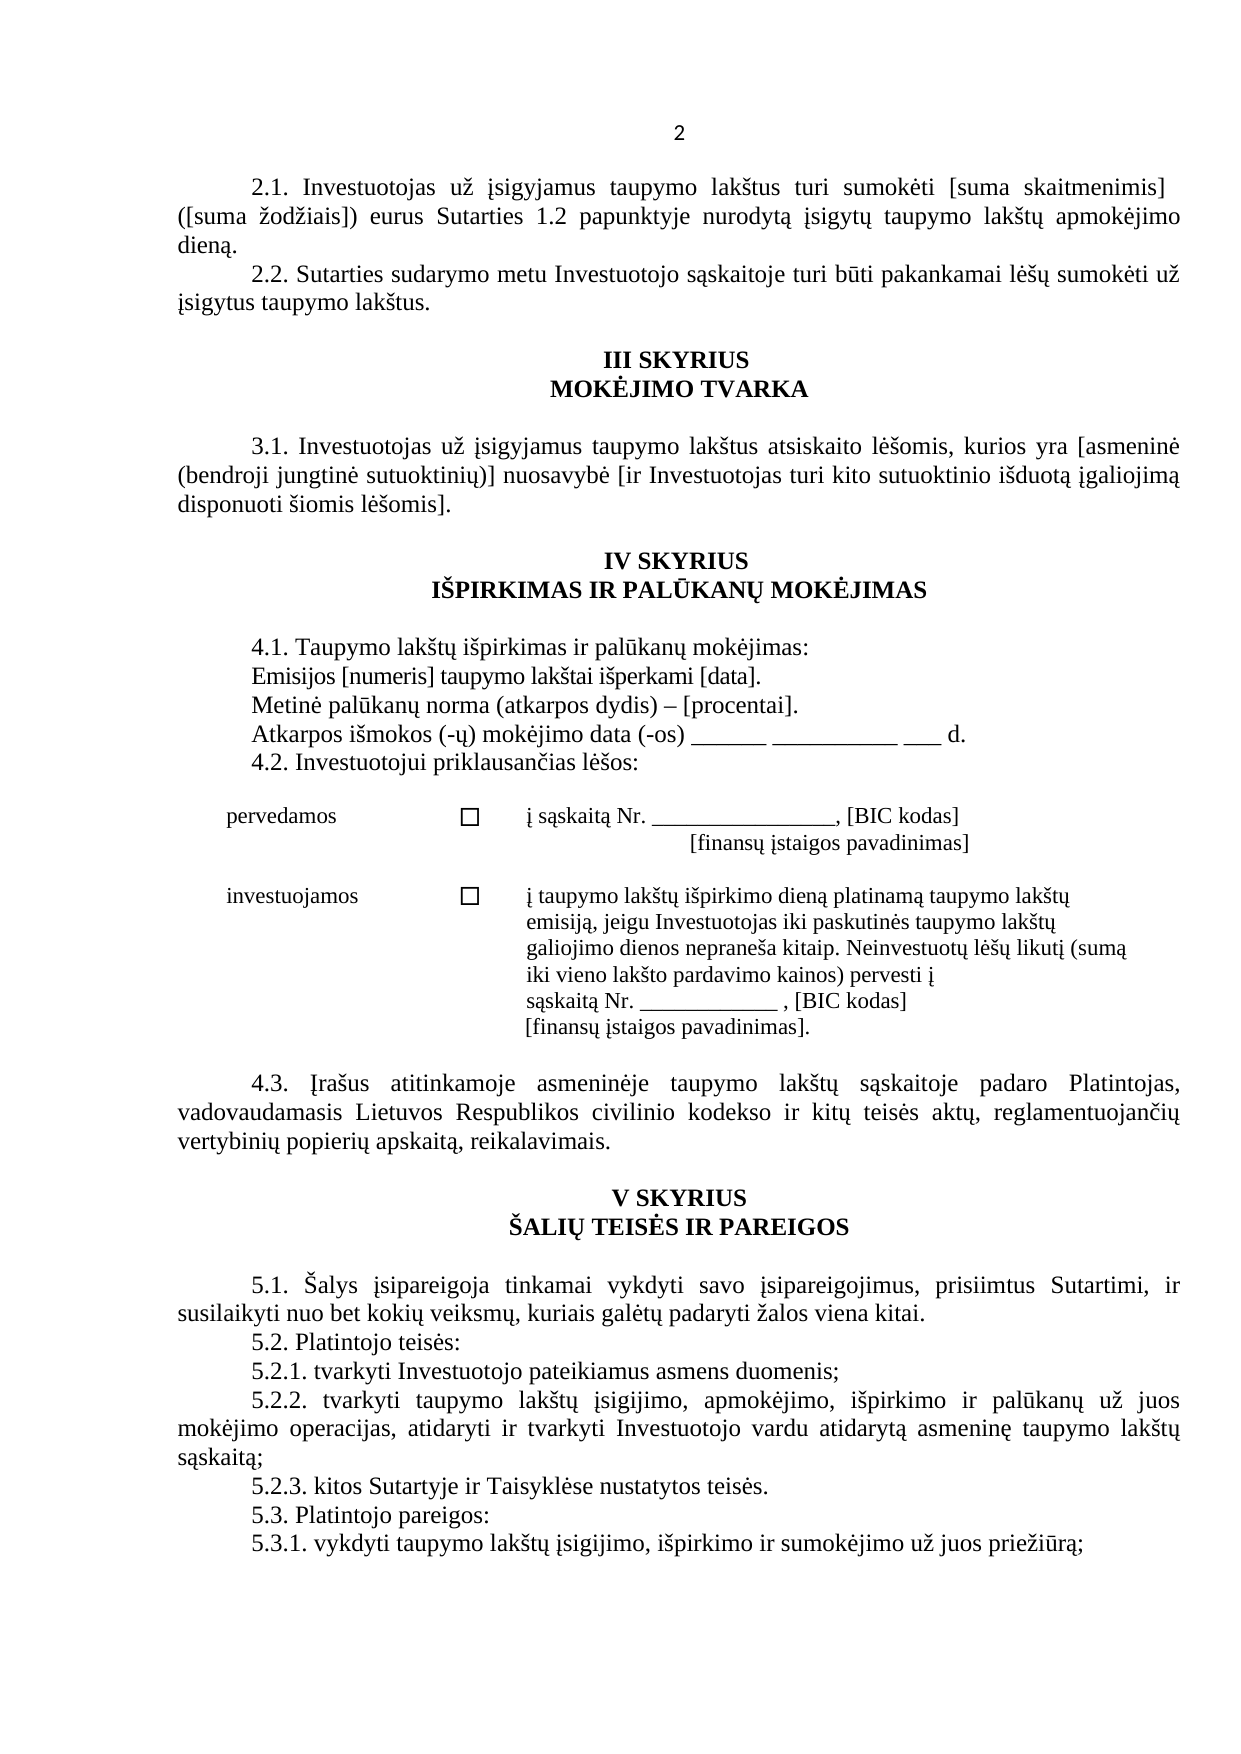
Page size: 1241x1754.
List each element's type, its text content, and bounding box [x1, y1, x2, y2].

text III SKYRIUS [177, 345, 1181, 374]
text 5.2.3. kitos Sutartyje ir Taisyklėse nustatytos teisės. [177, 1471, 1181, 1500]
text IŠPIRKIMAS IR PALŪKANŲ MOKĖJIMAS [177, 575, 1181, 604]
text IV SKYRIUS [177, 546, 1181, 575]
text 4.1. Taupymo lakštų išpirkimas ir palūkanų mokėjimas: [177, 632, 1181, 661]
text 2.1. Investuotojas už įsigyjamus taupymo lakštus turi sumokėti [suma skaitmenimis] ([suma žodžiais]) eurus Sutarties 1.2 papunktyje nurodytą įsigytų taupymo lakštų apmokėjimo dieną. [177, 172, 1181, 259]
text Emisijos [numeris] taupymo lakštai išperkami [data]. [177, 661, 1181, 690]
table_cell [] [426, 882, 513, 1040]
text 5.1. Šalys įsipareigoja tinkamai vykdyti savo įsipareigojimus, prisiimtus Sutartimi, ir susilaikyti nuo bet kokių veiksmų, kuriais galėtų padaryti žalos viena kitai. [177, 1270, 1181, 1327]
text 5.3. Platintojo pareigos: [177, 1500, 1181, 1528]
table_header [426, 776, 513, 803]
table_cell į sąskaitą Nr. ________________, [BIC kodas] [finansų įstaigos pavadinimas] [514, 803, 1144, 882]
text 5.3.1. vykdyti taupymo lakštų įsigijimo, išpirkimo ir sumokėjimo už juos priežiūrą; [177, 1528, 1181, 1557]
text 3.1. Investuotojas už įsigyjamus taupymo lakštus atsiskaito lėšomis, kurios yra [asmeninė (bendroji jungtinė sutuoktinių)] nuosavybė [ir Investuotojas turi kito sutuoktinio išduotą įgaliojimą disponuoti šiomis lėšomis]. [177, 431, 1181, 517]
text Metinė palūkanų norma (atkarpos dydis) – [procentai]. [177, 690, 1181, 719]
table_header [177, 776, 426, 803]
text Atkarpos išmokos (-ų) mokėjimo data (-os) ______ __________ ___ d. [177, 719, 1181, 747]
text 5.2.2. tvarkyti taupymo lakštų įsigijimo, apmokėjimo, išpirkimo ir palūkanų už juos mokėjimo operacijas, atidaryti ir tvarkyti Investuotojo vardu atidarytą asmeninę taupymo lakštų sąskaitą; [177, 1385, 1181, 1471]
table_cell investuojamos [177, 882, 426, 1040]
text ŠALIŲ TEISĖS IR PAREIGOS [177, 1212, 1181, 1241]
table_header [514, 776, 1144, 803]
text 4.3. Įrašus atitinkamoje asmeninėje taupymo lakštų sąskaitoje padaro Platintojas, vadovaudamasis Lietuvos Respublikos civilinio kodekso ir kitų teisės aktų, reglamentuojančių vertybinių popierių apskaitą, reikalavimais. [177, 1068, 1181, 1155]
text 5.2. Platintojo teisės: [177, 1327, 1181, 1356]
text 5.2.1. tvarkyti Investuotojo pateikiamus asmens duomenis; [177, 1356, 1181, 1385]
table_cell [] [426, 803, 513, 882]
text 4.2. Investuotojui priklausančias lėšos: [177, 747, 1181, 776]
table_cell į taupymo lakštų išpirkimo dieną platinamą taupymo lakštų emisiją, jeigu Investuotojas iki paskutinės taupymo lakštų galiojimo dienos nepraneša kitaip. Neinvestuotų lėšų likutį (sumą iki vieno lakšto pardavimo kainos) pervesti į sąskaitą Nr. ____________ , [BIC kodas] [finansų įstaigos pavadinimas]. [514, 882, 1144, 1040]
text MOKĖJIMO TVARKA [177, 374, 1181, 402]
text V SKYRIUS [177, 1183, 1181, 1212]
text 2.2. Sutarties sudarymo metu Investuotojo sąskaitoje turi būti pakankamai lėšų sumokėti už įsigytus taupymo lakštus. [177, 259, 1181, 316]
table_cell pervedamos [177, 803, 426, 882]
